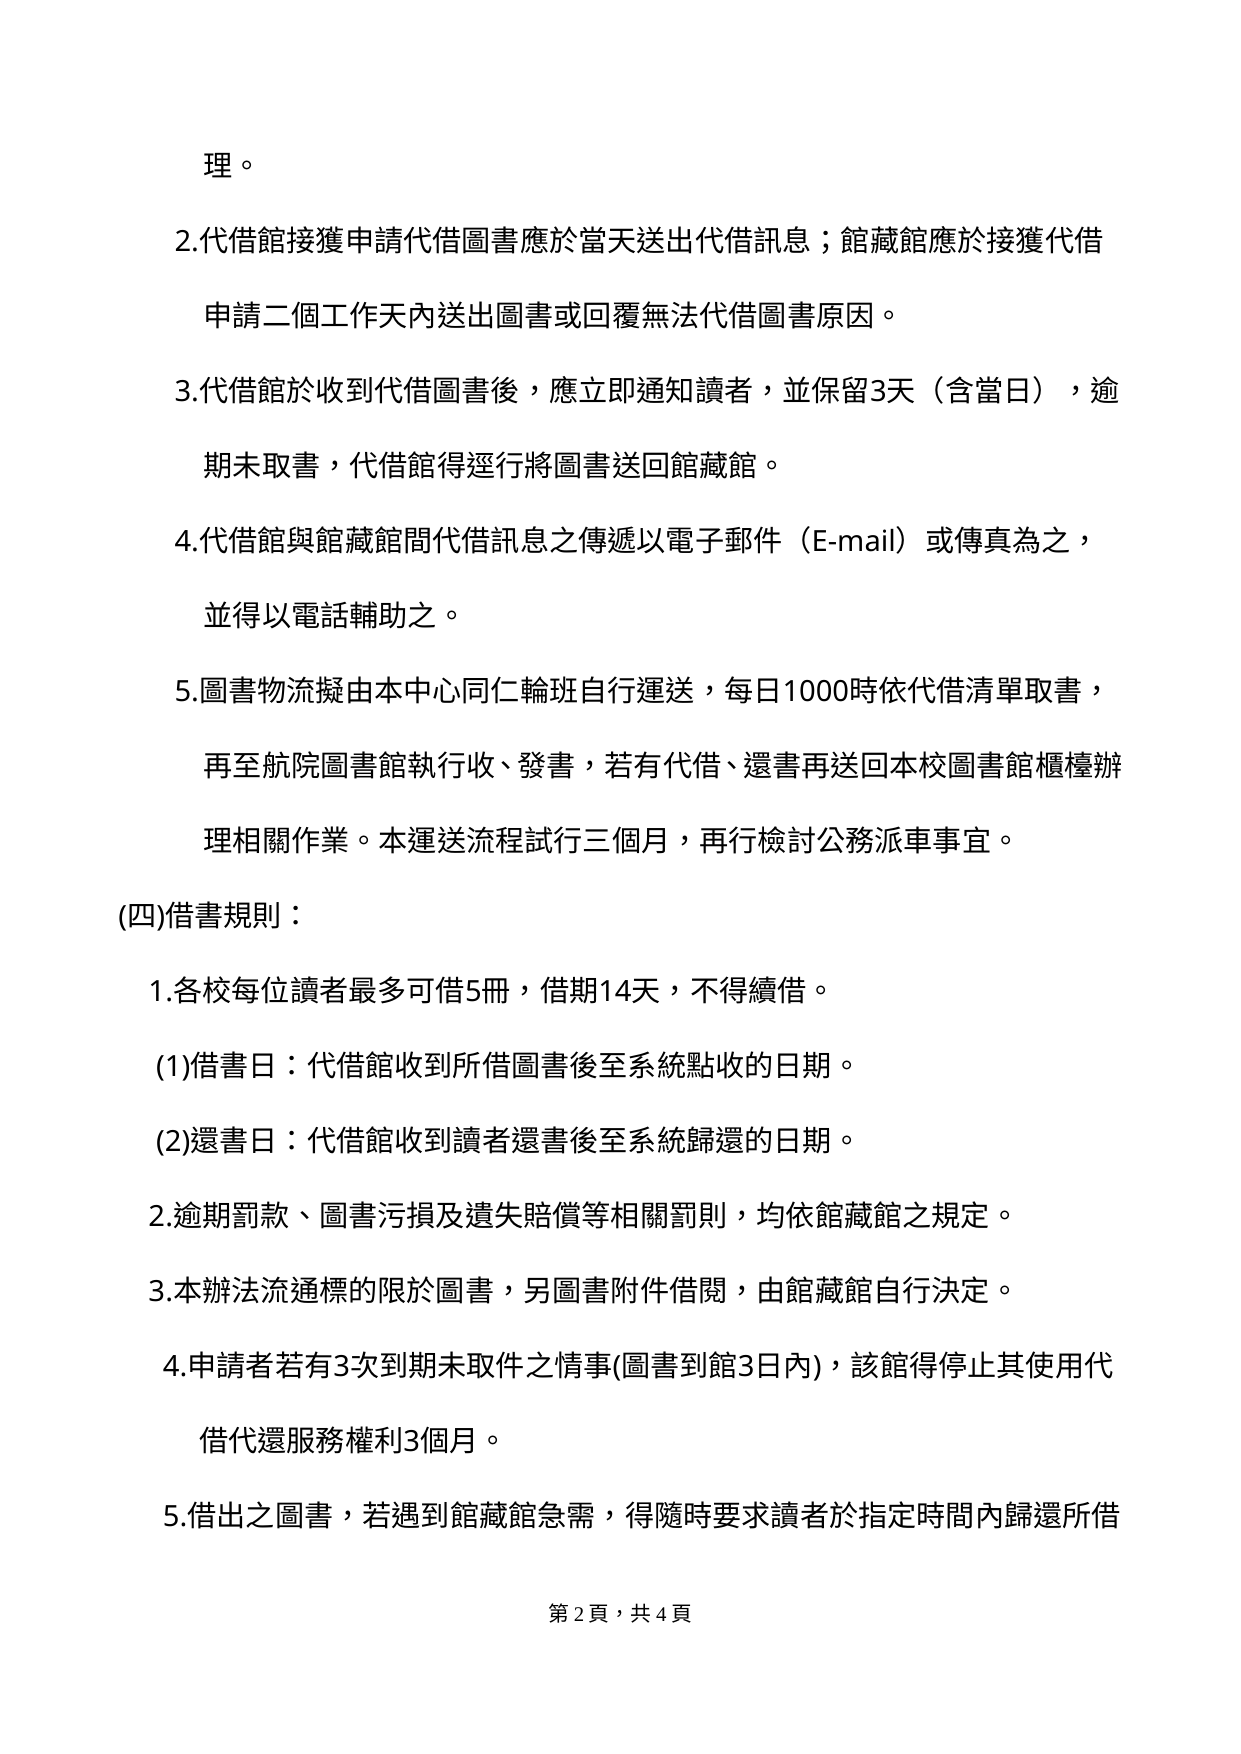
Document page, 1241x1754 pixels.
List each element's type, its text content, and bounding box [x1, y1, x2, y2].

text 3.本辦法流通標的限於圖書，另圖書附件借閱，由館藏館自行決定。 [118, 1251, 1122, 1326]
text (四)借書規則： [118, 876, 1122, 951]
text 4.代借館與館藏館間代借訊息之傳遞以電子郵件（E-mail）或傳真為之，並得以電話輔助之。 [174, 501, 1122, 651]
text 5.圖書物流擬由本中心同仁輪班自行運送，每日1000時依代借清單取書，再至航院圖書館執行收、發書，若有代借、還書再送回本校圖書館櫃檯辦理相關作業。本運送流程試行三個月，再行檢討公務派車事宜。 [174, 651, 1122, 876]
text 4.申請者若有3次到期未取件之情事(圖書到館3日內)，該館得停止其使用代借代還服務權利3個月。 [155, 1326, 1122, 1476]
text 理。 [174, 126, 1122, 201]
text 2.代借館接獲申請代借圖書應於當天送出代借訊息；館藏館應於接獲代借申請二個工作天內送出圖書或回覆無法代借圖書原因。 [174, 201, 1122, 351]
text 5.借出之圖書，若遇到館藏館急需，得隨時要求讀者於指定時間內歸還所借 [155, 1476, 1122, 1551]
text (2)還書日：代借館收到讀者還書後至系統歸還的日期。 [118, 1101, 1122, 1176]
text 1.各校每位讀者最多可借5冊，借期14天，不得續借。 [118, 951, 1122, 1026]
text 3.代借館於收到代借圖書後，應立即通知讀者，並保留3天（含當日），逾期未取書，代借館得逕行將圖書送回館藏館。 [174, 351, 1122, 501]
text 2.逾期罰款、圖書污損及遺失賠償等相關罰則，均依館藏館之規定。 [118, 1176, 1122, 1251]
text (1)借書日：代借館收到所借圖書後至系統點收的日期。 [118, 1026, 1122, 1101]
